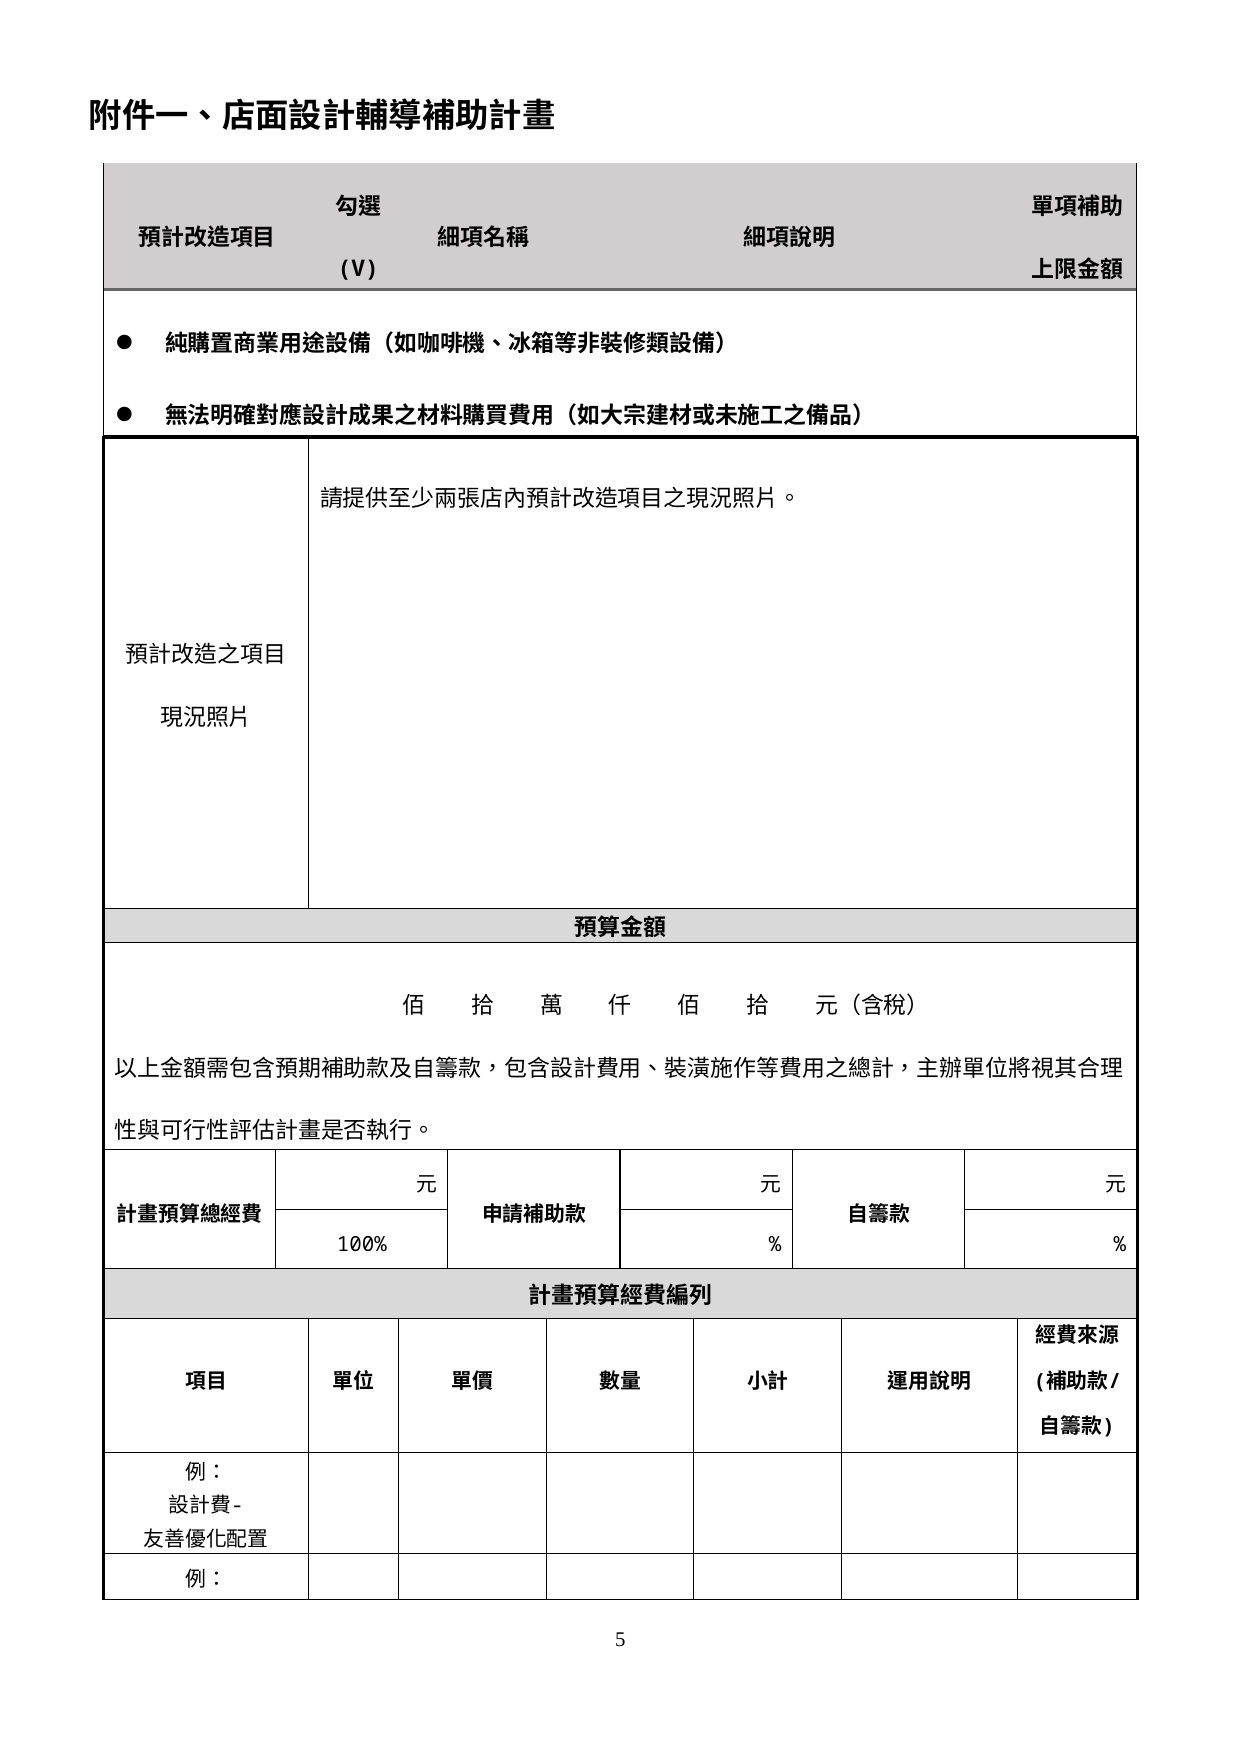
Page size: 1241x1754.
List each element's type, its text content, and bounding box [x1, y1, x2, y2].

table_cell [842, 1554, 1017, 1599]
table_header 細項名稱 [406, 163, 560, 288]
table_cell 不補助項目(以下項目原則上不列入補助）： 結構工程、隔間牆敲除、增建工程等大型施工 冷氣、排煙、排水等機電設備工程 純購置商業用途設備（如咖啡機、冰箱等非裝修類設備） 無法明確對應設計成果之材料購買費用（如大宗建材或未施工之備品） [104, 291, 1136, 435]
table_cell [309, 1554, 398, 1599]
table_cell 計畫預算總經費 [105, 1150, 275, 1267]
table_header 單項補助上限金額 [1018, 163, 1136, 288]
table_header 預計改造項目 [104, 163, 310, 288]
table_header 預計改造之項目 現況照片 [105, 439, 308, 908]
table_cell [309, 1453, 398, 1553]
table_cell 元 [621, 1150, 792, 1208]
table_cell [694, 1554, 841, 1599]
table_cell [694, 1453, 841, 1553]
table_cell % [965, 1210, 1136, 1267]
table_cell 例： 設計費- 友善優化配置 [105, 1453, 308, 1553]
table_cell 自籌款 [793, 1150, 964, 1267]
table_cell 小計 [694, 1319, 841, 1452]
table_cell 單位 [309, 1319, 398, 1452]
table_cell 預算金額 [105, 909, 1136, 942]
table_cell 佰 拾 萬 仟 佰 拾 元（含稅） 以上金額需包含預期補助款及自籌款，包含設計費用、裝潢施作等費用之總計，主辦單位將視其合理性與可行性評估計畫是否執行。 [105, 943, 1136, 1149]
table_cell [547, 1554, 693, 1599]
table_cell 數量 [547, 1319, 693, 1452]
table_cell 單價 [399, 1319, 546, 1452]
table_cell [547, 1453, 693, 1553]
table_cell 計畫預算經費編列 [105, 1269, 1136, 1318]
table_cell [399, 1453, 546, 1553]
table_header 勾選(V) [310, 163, 406, 288]
table_cell [1018, 1554, 1136, 1599]
table_cell 項目 [105, 1319, 308, 1452]
table_cell [1018, 1453, 1136, 1553]
table_cell 100% [276, 1210, 447, 1267]
table_cell 經費來源 (補助款/ 自籌款) [1018, 1319, 1136, 1452]
table_header 細項說明 [560, 163, 1018, 288]
table_cell [842, 1453, 1017, 1553]
table_cell 元 [965, 1150, 1136, 1208]
table_header 請提供至少兩張店內預計改造項目之現況照片。 [309, 439, 1136, 908]
table_cell % [621, 1210, 792, 1267]
table_cell 元 [276, 1150, 447, 1208]
table_cell 申請補助款 [448, 1150, 619, 1267]
table_cell [399, 1554, 546, 1599]
table_cell 運用說明 [842, 1319, 1017, 1452]
table_cell 例： [105, 1554, 308, 1599]
